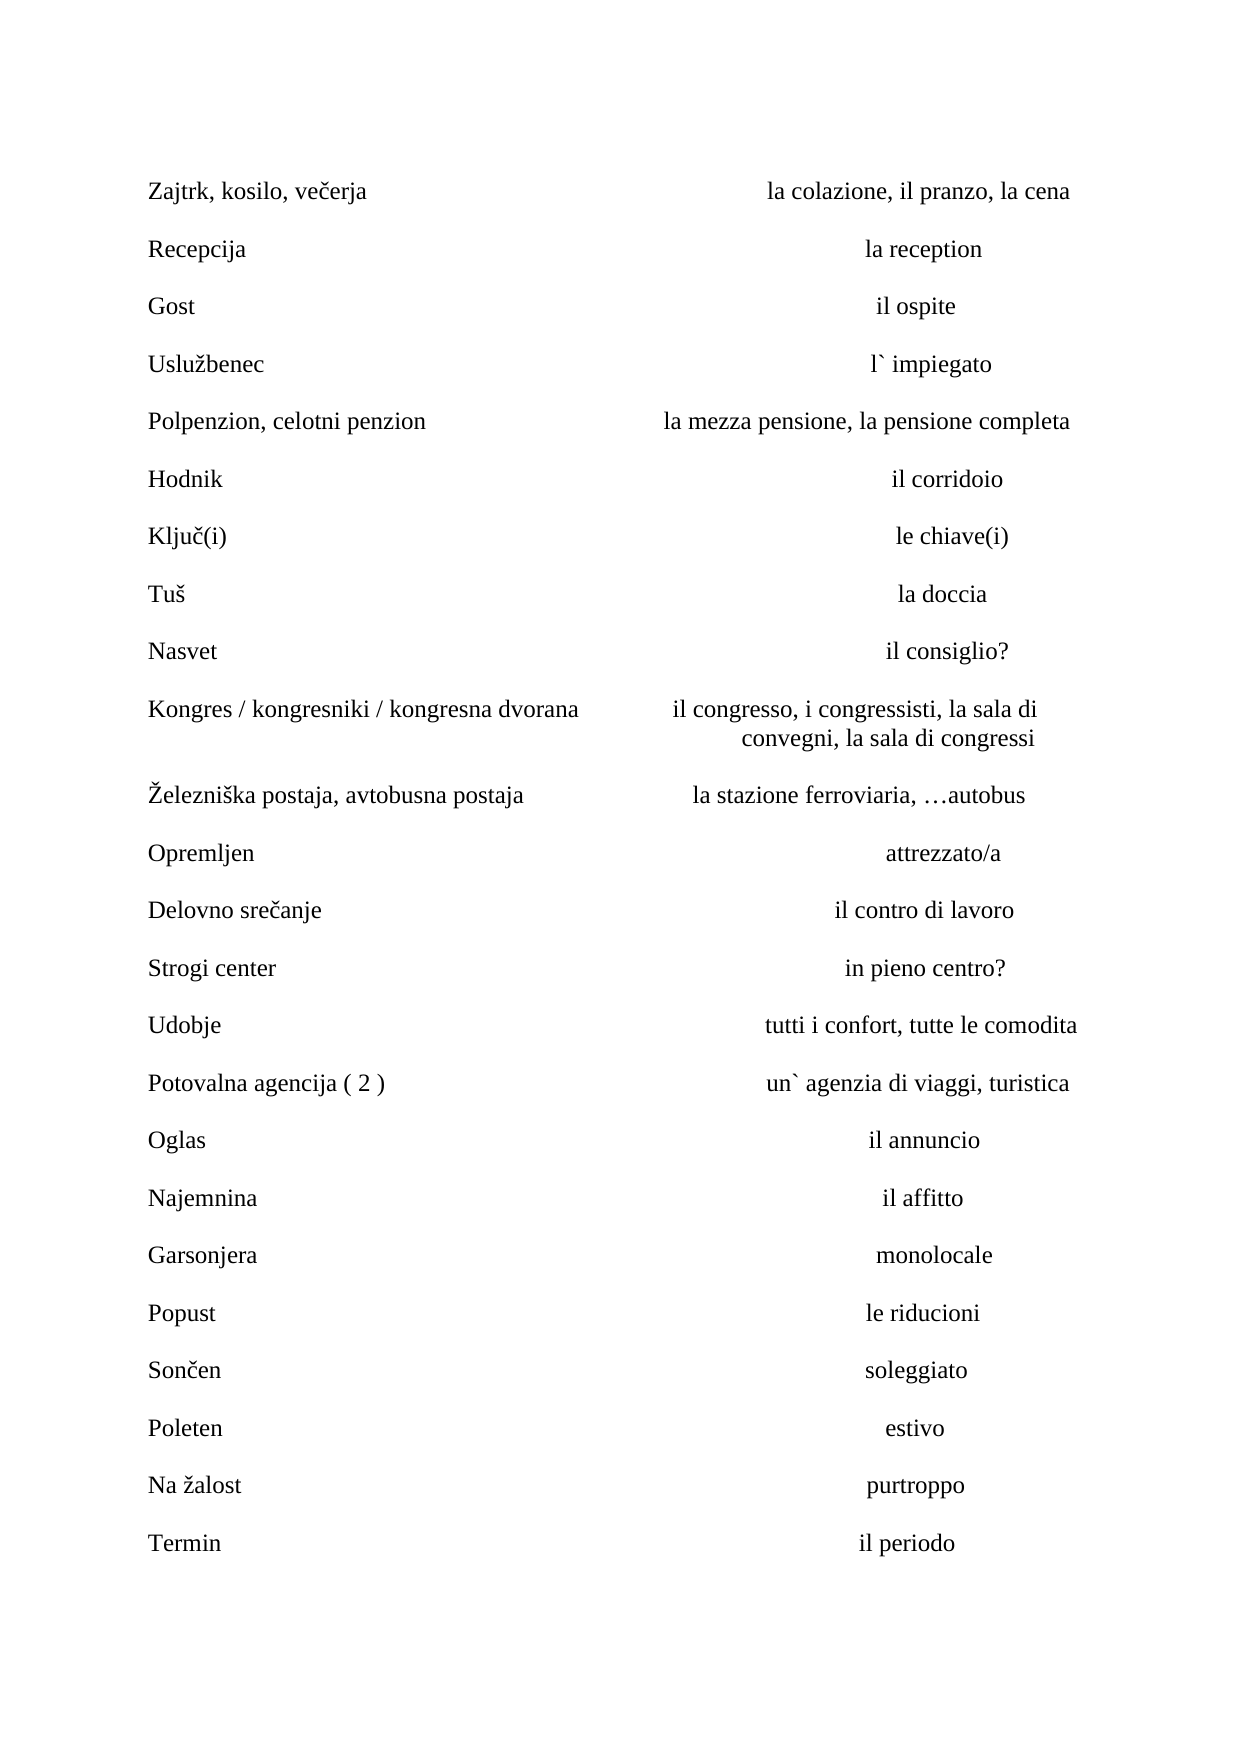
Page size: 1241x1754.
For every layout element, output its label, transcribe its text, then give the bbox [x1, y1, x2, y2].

text Gost il ospite [148, 291, 1093, 320]
text Popust le riducioni [148, 1298, 1093, 1326]
text Železniška postaja, avtobusna postaja la stazione ferroviaria, …autobus [148, 780, 1093, 809]
text Poleten estivo [148, 1413, 1093, 1441]
text Na žalost purtroppo [148, 1470, 1093, 1499]
text Hodnik il corridoio [148, 464, 1093, 493]
text Zajtrk, kosilo, večerja la colazione, il pranzo, la cena [148, 176, 1093, 205]
text Strogi center in pieno centro? [148, 953, 1093, 981]
text Delovno srečanje il contro di lavoro [148, 895, 1093, 924]
text Udobje tutti i confort, tutte le comodita [148, 1010, 1093, 1039]
text Termin il periodo [148, 1528, 1093, 1556]
text Recepcija la reception [148, 234, 1093, 263]
text Sončen soleggiato [148, 1355, 1093, 1384]
text Potovalna agencija ( 2 ) un` agenzia di viaggi, turistica [148, 1068, 1093, 1096]
text Opremljen attrezzato/a [148, 838, 1093, 866]
text Uslužbenec l` impiegato [148, 349, 1093, 378]
text Kongres / kongresniki / kongresna dvorana il congresso, i congressisti, la sala di [148, 694, 1093, 723]
text Ključ(i) le chiave(i) [148, 521, 1093, 550]
text convegni, la sala di congressi [148, 723, 1093, 751]
text Tuš la doccia [148, 579, 1093, 608]
text Nasvet il consiglio? [148, 636, 1093, 665]
text Garsonjera monolocale [148, 1240, 1093, 1269]
text Najemnina il affitto [148, 1183, 1093, 1211]
text Oglas il annuncio [148, 1125, 1093, 1154]
text Polpenzion, celotni penzion la mezza pensione, la pensione completa [148, 406, 1093, 435]
